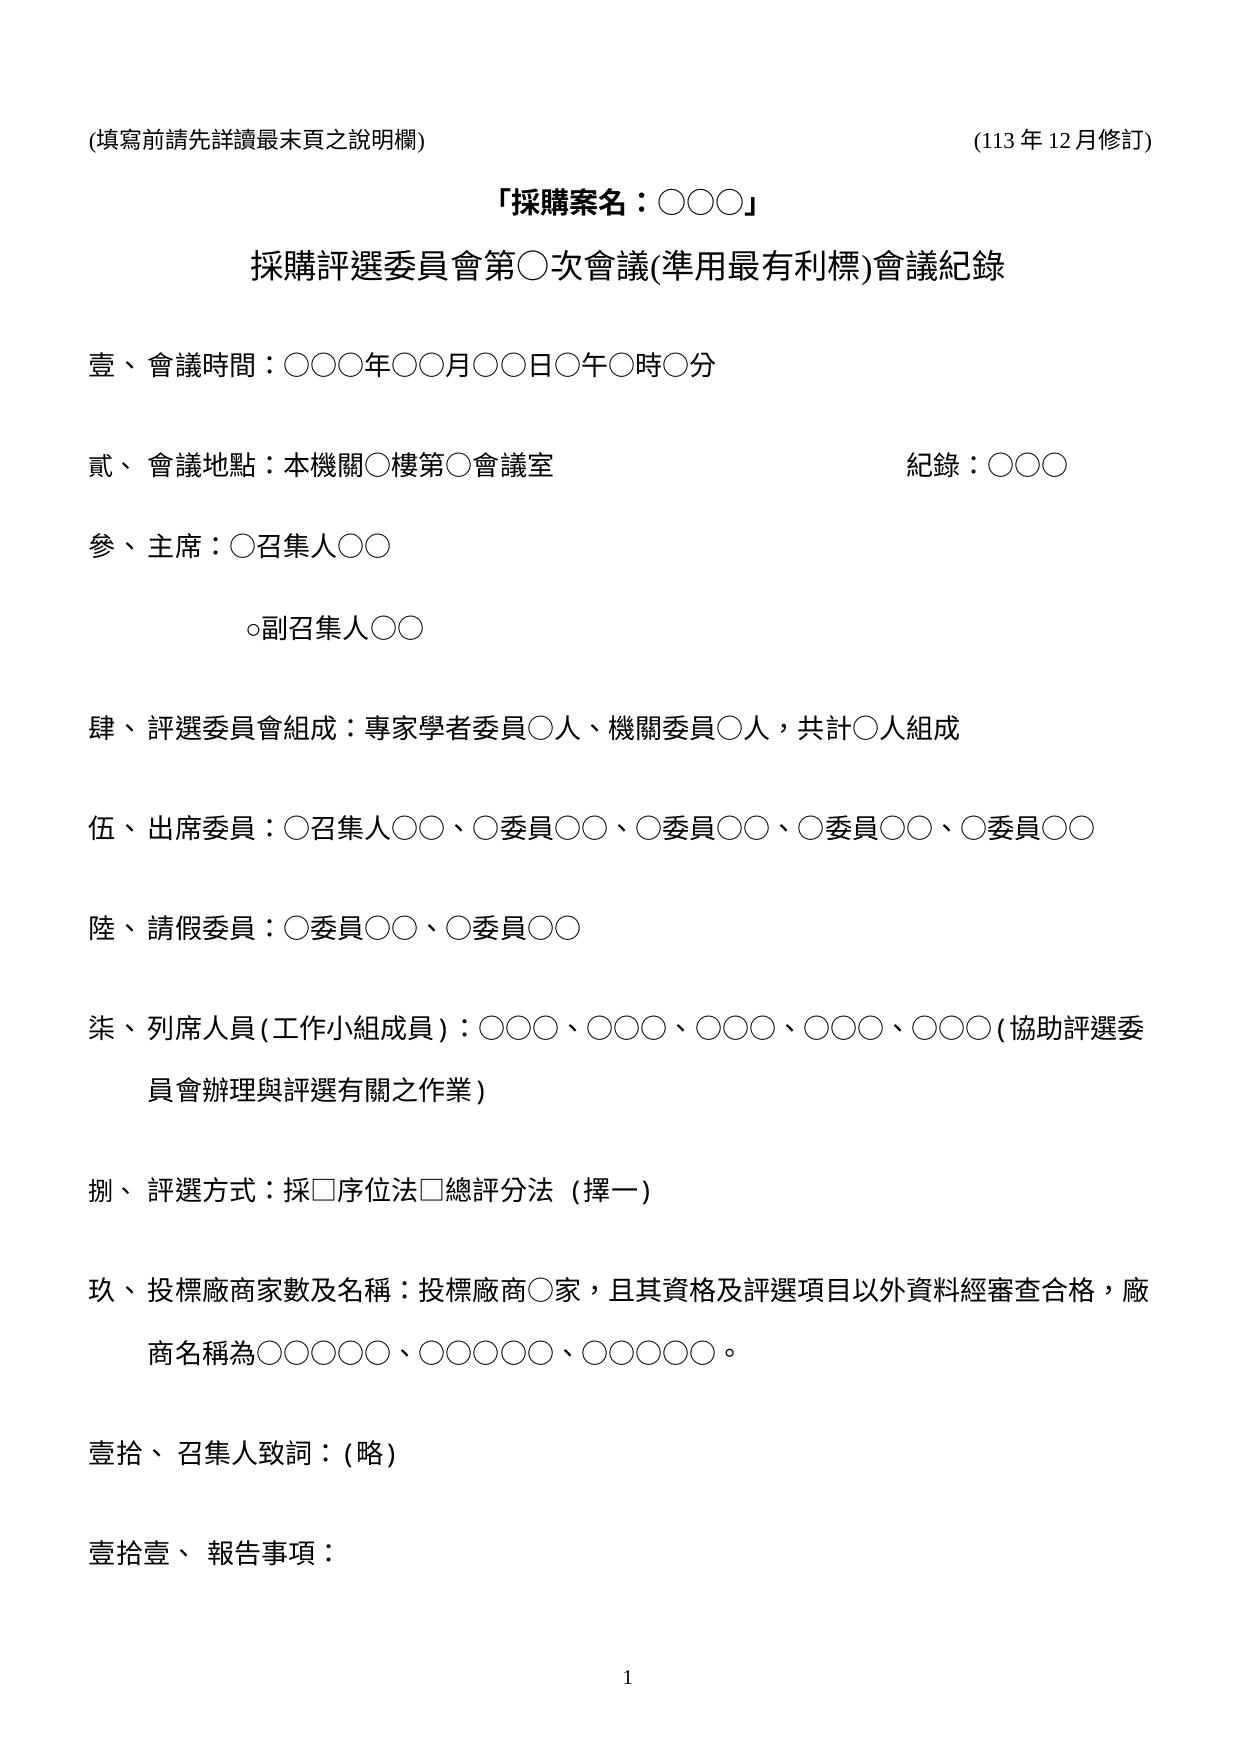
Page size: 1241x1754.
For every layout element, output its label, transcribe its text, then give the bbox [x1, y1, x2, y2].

list 評選方式：採□序位法□總評分法 (擇一) [89, 1147, 1167, 1209]
text (填寫前請先詳讀最末頁之說明欄) (113年12月修訂) [89, 97, 1167, 159]
list 評選委員會組成：專家學者委員○人、機關委員○人，共計○人組成 [89, 684, 1167, 747]
list 會議時間：○○○年○○月○○日○午○時○分 [89, 322, 1167, 384]
list 主席：○召集人○○ [89, 503, 1167, 566]
list 列席人員(工作小組成員)：○○○、○○○、○○○、○○○、○○○(協助評選委員會辦理與評選有關之作業) [89, 984, 1167, 1109]
list 出席委員：○召集人○○、○委員○○、○委員○○、○委員○○、○委員○○ [89, 784, 1167, 847]
list 投標廠商家數及名稱：投標廠商○家，且其資格及評選項目以外資料經審查合格，廠商名稱為○○○○○、○○○○○、○○○○○。 [89, 1247, 1167, 1372]
list 報告事項： [89, 1509, 1167, 1572]
text ○副召集人○○ [148, 584, 1167, 647]
list 會議地點：本機關○樓第○會議室 紀錄：○○○ [89, 422, 1167, 484]
list 召集人致詞：(略) [89, 1409, 1167, 1472]
list 請假委員：○委員○○、○委員○○ [89, 884, 1167, 947]
text 採購評選委員會第○次會議(準用最有利標)會議紀錄 [89, 222, 1167, 284]
text 「採購案名：○○○」 [89, 159, 1167, 222]
